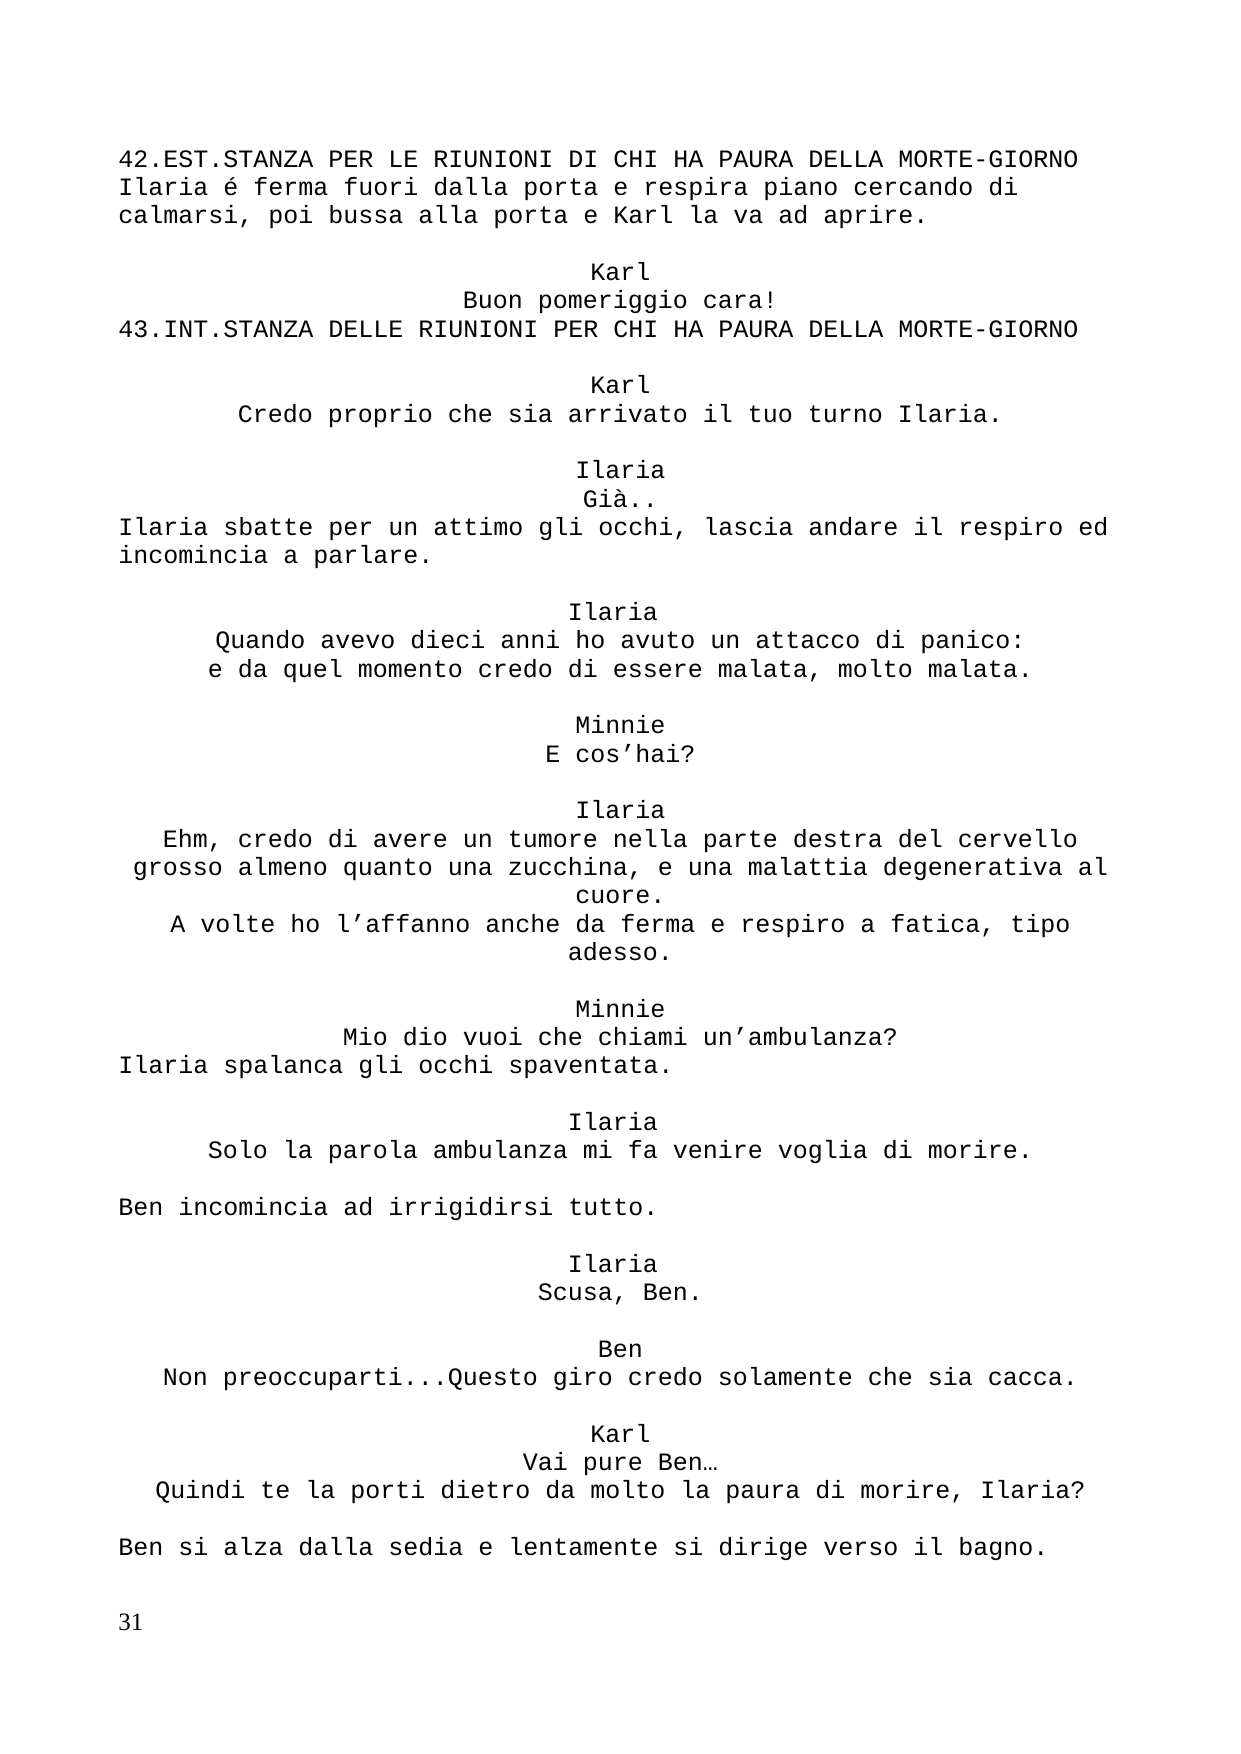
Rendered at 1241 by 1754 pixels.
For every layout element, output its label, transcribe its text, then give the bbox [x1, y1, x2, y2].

text Quando avevo dieci anni ho avuto un attacco di panico: [118, 628, 1122, 656]
text Karl [118, 373, 1122, 401]
text Ilaria [118, 1251, 1122, 1280]
text Karl [118, 260, 1122, 288]
text Solo la parola ambulanza mi fa venire voglia di morire. [118, 1138, 1122, 1166]
text Ehm, credo di avere un tumore nella parte destra del cervello grosso almeno quanto una zucchina, e una malattia degenerativa al cuore. [118, 826, 1122, 911]
text Quindi te la porti dietro da molto la paura di morire, Ilaria? [118, 1478, 1122, 1506]
text Ilaria é ferma fuori dalla porta e respira piano cercando di calmarsi, poi bussa alla porta e Karl la va ad aprire. [118, 175, 1122, 231]
text Ilaria spalanca gli occhi spaventata. [118, 1053, 1122, 1081]
text Scusa, Ben. [118, 1280, 1122, 1308]
text A volte ho l’affanno anche da ferma e respiro a fatica, tipo adesso. [118, 911, 1122, 968]
text Minnie [118, 996, 1122, 1025]
text Buon pomeriggio cara! [118, 288, 1122, 316]
text Karl [118, 1421, 1122, 1450]
text Minnie [118, 713, 1122, 741]
text Ilaria [118, 600, 1122, 628]
text Ben incomincia ad irrigidirsi tutto. [118, 1195, 1122, 1223]
text Ben [118, 1336, 1122, 1365]
text E cos’hai? [118, 741, 1122, 770]
text 42.EST.STANZA PER LE RIUNIONI DI CHI HA PAURA DELLA MORTE-GIORNO [118, 146, 1122, 175]
text Mio dio vuoi che chiami un’ambulanza? [118, 1025, 1122, 1053]
text Ben si alza dalla sedia e lentamente si dirige verso il bagno. [118, 1535, 1122, 1563]
text Non preoccuparti...Questo giro credo solamente che sia cacca. [118, 1365, 1122, 1393]
text Ilaria [118, 458, 1122, 486]
text Ilaria [118, 1110, 1122, 1138]
text Già.. [118, 486, 1122, 515]
text Vai pure Ben… [118, 1450, 1122, 1478]
text Ilaria [118, 798, 1122, 826]
text Ilaria sbatte per un attimo gli occhi, lascia andare il respiro ed incomincia a parlare. [118, 515, 1122, 571]
text Credo proprio che sia arrivato il tuo turno Ilaria. [118, 401, 1122, 430]
text 43.INT.STANZA DELLE RIUNIONI PER CHI HA PAURA DELLA MORTE-GIORNO [118, 316, 1122, 345]
text e da quel momento credo di essere malata, molto malata. [118, 656, 1122, 685]
